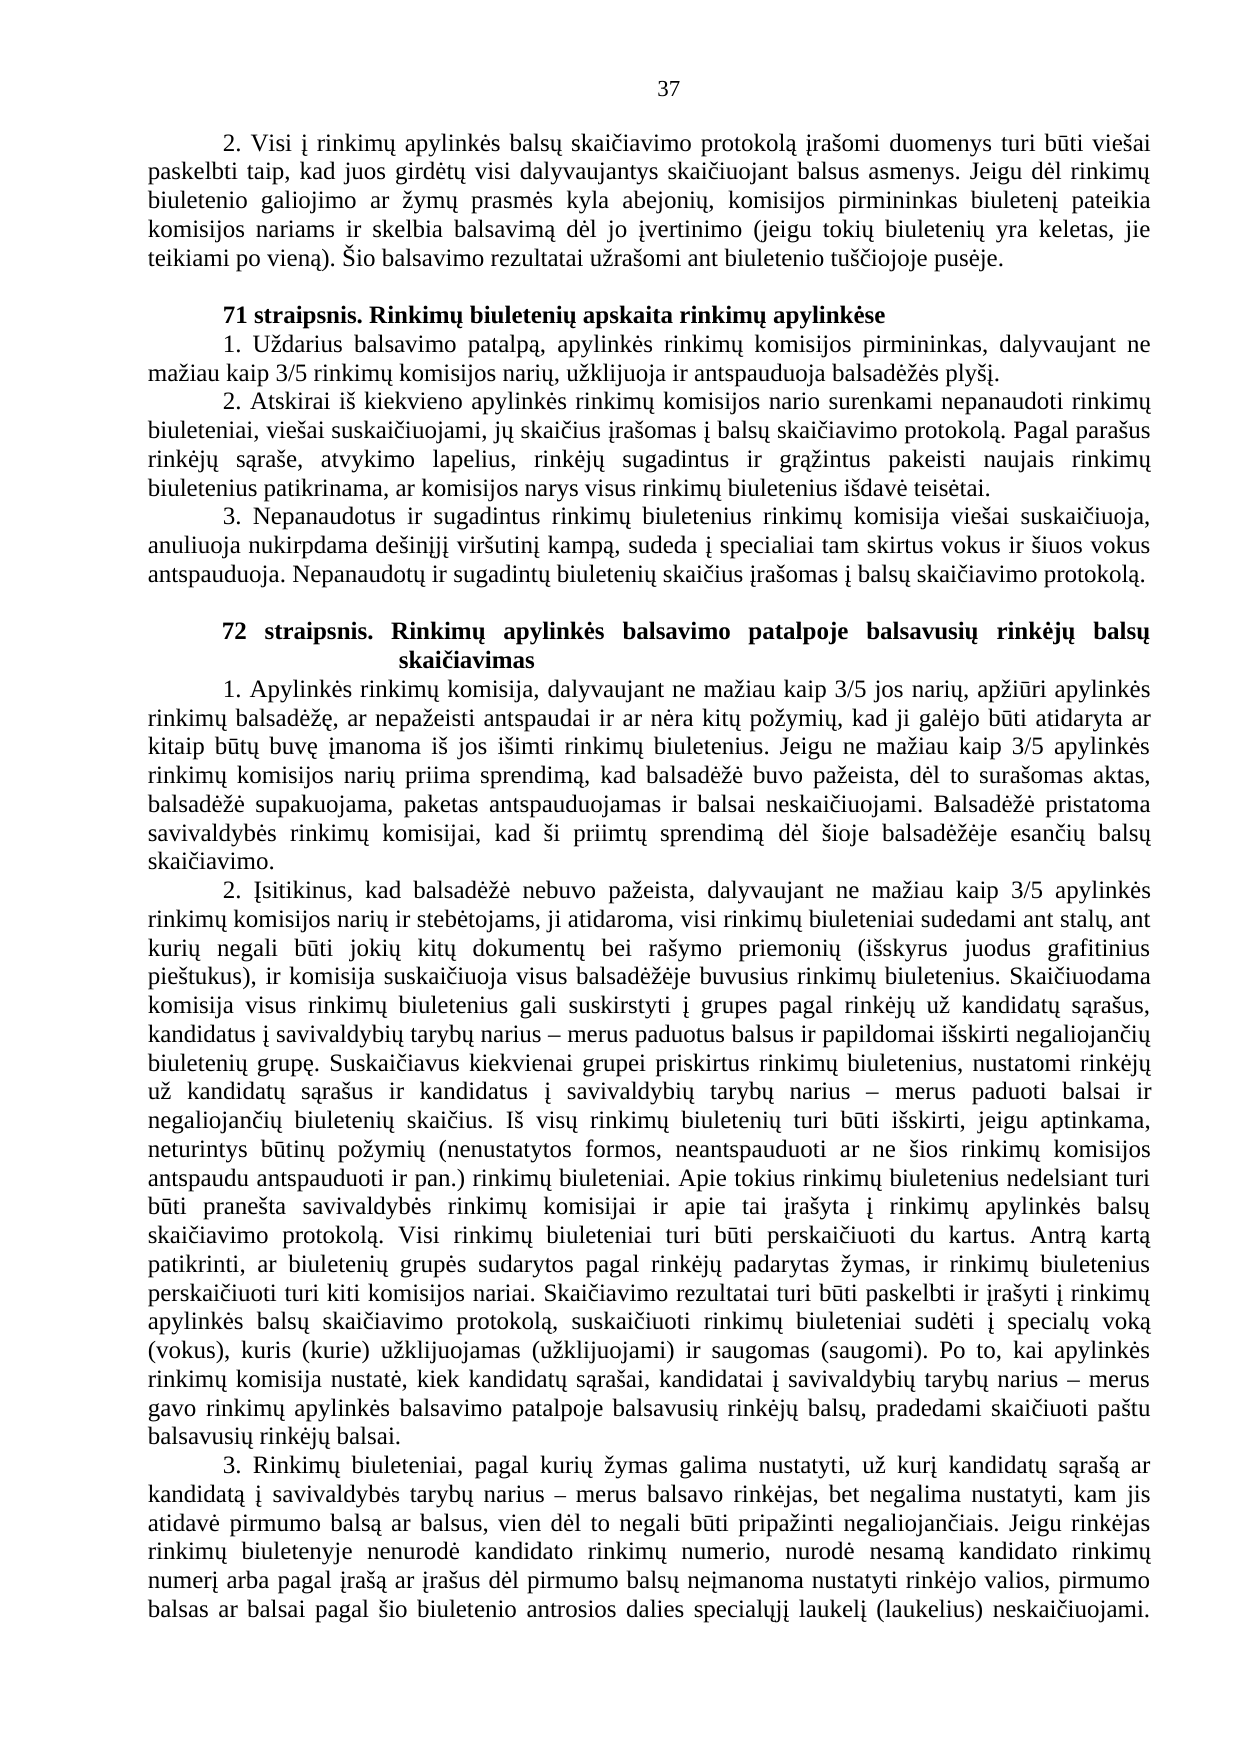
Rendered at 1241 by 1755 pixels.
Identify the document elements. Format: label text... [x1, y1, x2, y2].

text 2. Įsitikinus, kad balsadėžė nebuvo pažeista, dalyvaujant ne mažiau kaip 3/5 apylinkės rinkimų komisijos narių ir stebėtojams, ji atidaroma, visi rinkimų biuleteniai sudedami ant stalų, ant kurių negali būti jokių kitų dokumentų bei rašymo priemonių (išskyrus juodus grafitinius pieštukus), ir komisija suskaičiuoja visus balsadėžėje buvusius rinkimų biuletenius. Skaičiuodama komisija visus rinkimų biuletenius gali suskirstyti į grupes pagal rinkėjų už kandidatų sąrašus, kandidatus į savivaldybių tarybų narius – merus paduotus balsus ir papildomai išskirti negaliojančių biuletenių grupę. Suskaičiavus kiekvienai grupei priskirtus rinkimų biuletenius, nustatomi rinkėjų už kandidatų sąrašus ir kandidatus į savivaldybių tarybų narius – merus paduoti balsai ir negaliojančių biuletenių skaičius. Iš visų rinkimų biuletenių turi būti išskirti, jeigu aptinkama, neturintys būtinų požymių (nenustatytos formos, neantspauduoti ar ne šios rinkimų komisijos antspaudu antspauduoti ir pan.) rinkimų biuleteniai. Apie tokius rinkimų biuletenius nedelsiant turi būti pranešta savivaldybės rinkimų komisijai ir apie tai įrašyta į rinkimų apylinkės balsų skaičiavimo protokolą. Visi rinkimų biuleteniai turi būti perskaičiuoti du kartus. Antrą kartą patikrinti, ar biuletenių grupės sudarytos pagal rinkėjų padarytas žymas, ir rinkimų biuletenius perskaičiuoti turi kiti komisijos nariai. Skaičiavimo rezultatai turi būti paskelbti ir įrašyti į rinkimų apylinkės balsų skaičiavimo protokolą, suskaičiuoti rinkimų biuleteniai sudėti į specialų voką (vokus), kuris (kurie) užklijuojamas (užklijuojami) ir saugomas (saugomi). Po to, kai apylinkės rinkimų komisija nustatė, kiek kandidatų sąrašai, kandidatai į savivaldybių tarybų narius – merus gavo rinkimų apylinkės balsavimo patalpoje balsavusių rinkėjų balsų, pradedami skaičiuoti paštu balsavusių rinkėjų balsai. [148, 875, 1152, 1450]
text 2. Visi į rinkimų apylinkės balsų skaičiavimo protokolą įrašomi duomenys turi būti viešai paskelbti taip, kad juos girdėtų visi dalyvaujantys skaičiuojant balsus asmenys. Jeigu dėl rinkimų biuletenio galiojimo ar žymų prasmės kyla abejonių, komisijos pirmininkas biuletenį pateikia komisijos nariams ir skelbia balsavimą dėl jo įvertinimo (jeigu tokių biuletenių yra keletas, jie teikiami po vieną). Šio balsavimo rezultatai užrašomi ant biuletenio tuščiojoje pusėje. [148, 128, 1152, 271]
text 2. Atskirai iš kiekvieno apylinkės rinkimų komisijos nario surenkami nepanaudoti rinkimų biuleteniai, viešai suskaičiuojami, jų skaičius įrašomas į balsų skaičiavimo protokolą. Pagal parašus rinkėjų sąraše, atvykimo lapelius, rinkėjų sugadintus ir grąžintus pakeisti naujais rinkimų biuletenius patikrinama, ar komisijos narys visus rinkimų biuletenius išdavė teisėtai. [148, 386, 1152, 501]
text 3. Rinkimų biuleteniai, pagal kurių žymas galima nustatyti, už kurį kandidatų sąrašą ar kandidatą į savivaldybės tarybų narius – merus balsavo rinkėjas, bet negalima nustatyti, kam jis atidavė pirmumo balsą ar balsus, vien dėl to negali būti pripažinti negaliojančiais. Jeigu rinkėjas rinkimų biuletenyje nenurodė kandidato rinkimų numerio, nurodė nesamą kandidato rinkimų numerį arba pagal įrašą ar įrašus dėl pirmumo balsų neįmanoma nustatyti rinkėjo valios, pirmumo balsas ar balsai pagal šio biuletenio antrosios dalies specialųjį laukelį (laukelius) neskaičiuojami. [148, 1450, 1152, 1623]
text 1. Apylinkės rinkimų komisija, dalyvaujant ne mažiau kaip 3/5 jos narių, apžiūri apylinkės rinkimų balsadėžę, ar nepažeisti antspaudai ir ar nėra kitų požymių, kad ji galėjo būti atidaryta ar kitaip būtų buvę įmanoma iš jos išimti rinkimų biuletenius. Jeigu ne mažiau kaip 3/5 apylinkės rinkimų komisijos narių priima sprendimą, kad balsadėžė buvo pažeista, dėl to surašomas aktas, balsadėžė supakuojama, paketas antspauduojamas ir balsai neskaičiuojami. Balsadėžė pristatoma savivaldybės rinkimų komisijai, kad ši priimtų sprendimą dėl šioje balsadėžėje esančių balsų skaičiavimo. [148, 674, 1152, 875]
text 71 straipsnis. Rinkimų biuletenių apskaita rinkimų apylinkėse [148, 300, 1152, 329]
text 3. Nepanaudotus ir sugadintus rinkimų biuletenius rinkimų komisija viešai suskaičiuoja, anuliuoja nukirpdama dešinįjį viršutinį kampą, sudeda į specialiai tam skirtus vokus ir šiuos vokus antspauduoja. Nepanaudotų ir sugadintų biuletenių skaičius įrašomas į balsų skaičiavimo protokolą. [148, 501, 1152, 588]
text 1. Uždarius balsavimo patalpą, apylinkės rinkimų komisijos pirmininkas, dalyvaujant ne mažiau kaip 3/5 rinkimų komisijos narių, užklijuoja ir antspauduoja balsadėžės plyšį. [148, 329, 1152, 386]
text 72 straipsnis. Rinkimų apylinkės balsavimo patalpoje balsavusių rinkėjų balsų skaičiavimas [222, 616, 1152, 674]
